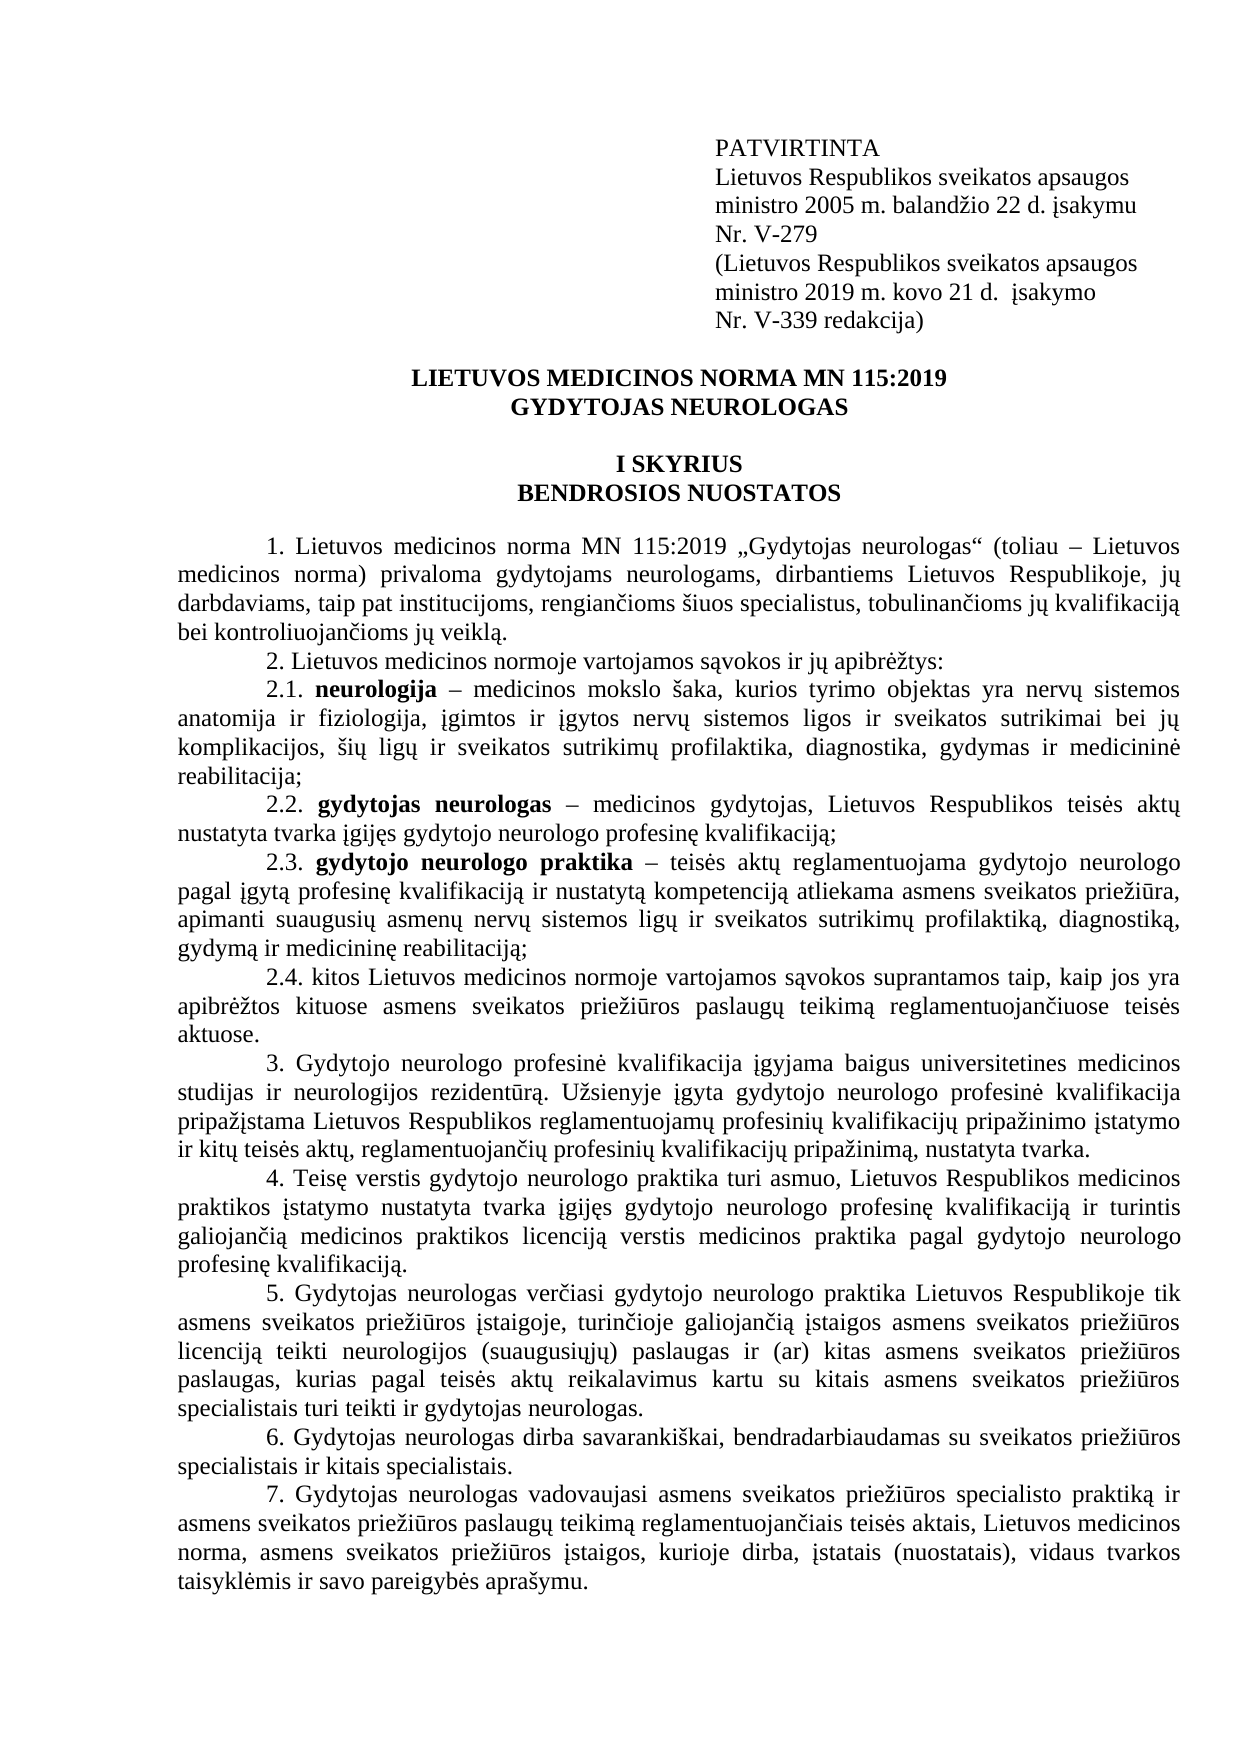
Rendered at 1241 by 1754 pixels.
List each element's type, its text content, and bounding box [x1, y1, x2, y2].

text 2.1. neurologija – medicinos mokslo šaka, kurios tyrimo objektas yra nervų sistemos anatomija ir fiziologija, įgimtos ir įgytos nervų sistemos ligos ir sveikatos sutrikimai bei jų komplikacijos, šių ligų ir sveikatos sutrikimų profilaktika, diagnostika, gydymas ir medicininė reabilitacija; [177, 674, 1181, 789]
text 1. Lietuvos medicinos norma MN 115:2019 „Gydytojas neurologas“ (toliau – Lietuvos medicinos norma) privaloma gydytojams neurologams, dirbantiems Lietuvos Respublikoje, jų darbdaviams, taip pat institucijoms, rengiančioms šiuos specialistus, tobulinančioms jų kvalifikaciją bei kontroliuojančioms jų veiklą. [177, 531, 1181, 646]
text LIETUVOS MEDICINOS NORMA MN 115:2019 [177, 363, 1181, 392]
text PATVIRTINTA [177, 133, 1181, 162]
text Nr. V-339 redakcija) [715, 305, 1181, 334]
text 7. Gydytojas neurologas vadovaujasi asmens sveikatos priežiūros specialisto praktiką ir asmens sveikatos priežiūros paslaugų teikimą reglamentuojančiais teisės aktais, Lietuvos medicinos norma, asmens sveikatos priežiūros įstaigos, kurioje dirba, įstatais (nuostatais), vidaus tvarkos taisyklėmis ir savo pareigybės aprašymu. [177, 1479, 1181, 1594]
text (Lietuvos Respublikos sveikatos apsaugos ministro 2019 m. kovo 21 d. įsakymo [715, 248, 1181, 305]
text Nr. V-279 [715, 219, 1181, 248]
text I SKYRIUS [177, 449, 1181, 478]
text Lietuvos Respublikos sveikatos apsaugos ministro 2005 m. balandžio 22 d. įsakymu [715, 162, 1181, 219]
text 2.3. gydytojo neurologo praktika – teisės aktų reglamentuojama gydytojo neurologo pagal įgytą profesinę kvalifikaciją ir nustatytą kompetenciją atliekama asmens sveikatos priežiūra, apimanti suaugusių asmenų nervų sistemos ligų ir sveikatos sutrikimų profilaktiką, diagnostiką, gydymą ir medicininę reabilitaciją; [177, 847, 1181, 962]
text GYDYTOJAS NEUROLOGAS [177, 392, 1181, 420]
text 5. Gydytojas neurologas verčiasi gydytojo neurologo praktika Lietuvos Respublikoje tik asmens sveikatos priežiūros įstaigoje, turinčioje galiojančią įstaigos asmens sveikatos priežiūros licenciją teikti neurologijos (suaugusiųjų) paslaugas ir (ar) kitas asmens sveikatos priežiūros paslaugas, kurias pagal teisės aktų reikalavimus kartu su kitais asmens sveikatos priežiūros specialistais turi teikti ir gydytojas neurologas. [177, 1278, 1181, 1422]
text 3. Gydytojo neurologo profesinė kvalifikacija įgyjama baigus universitetines medicinos studijas ir neurologijos rezidentūrą. Užsienyje įgyta gydytojo neurologo profesinė kvalifikacija pripažįstama Lietuvos Respublikos reglamentuojamų profesinių kvalifikacijų pripažinimo įstatymo ir kitų teisės aktų, reglamentuojančių profesinių kvalifikacijų pripažinimą, nustatyta tvarka. [177, 1048, 1181, 1163]
text 6. Gydytojas neurologas dirba savarankiškai, bendradarbiaudamas su sveikatos priežiūros specialistais ir kitais specialistais. [177, 1422, 1181, 1479]
text BENDROSIOS NUOSTATOS [177, 478, 1181, 507]
text 2.2. gydytojas neurologas – medicinos gydytojas, Lietuvos Respublikos teisės aktų nustatyta tvarka įgijęs gydytojo neurologo profesinę kvalifikaciją; [177, 789, 1181, 847]
text 4. Teisę verstis gydytojo neurologo praktika turi asmuo, Lietuvos Respublikos medicinos praktikos įstatymo nustatyta tvarka įgijęs gydytojo neurologo profesinę kvalifikaciją ir turintis galiojančią medicinos praktikos licenciją verstis medicinos praktika pagal gydytojo neurologo profesinę kvalifikaciją. [177, 1163, 1181, 1278]
text 2. Lietuvos medicinos normoje vartojamos sąvokos ir jų apibrėžtys: [177, 646, 1181, 674]
text 2.4. kitos Lietuvos medicinos normoje vartojamos sąvokos suprantamos taip, kaip jos yra apibrėžtos kituose asmens sveikatos priežiūros paslaugų teikimą reglamentuojančiuose teisės aktuose. [177, 962, 1181, 1048]
